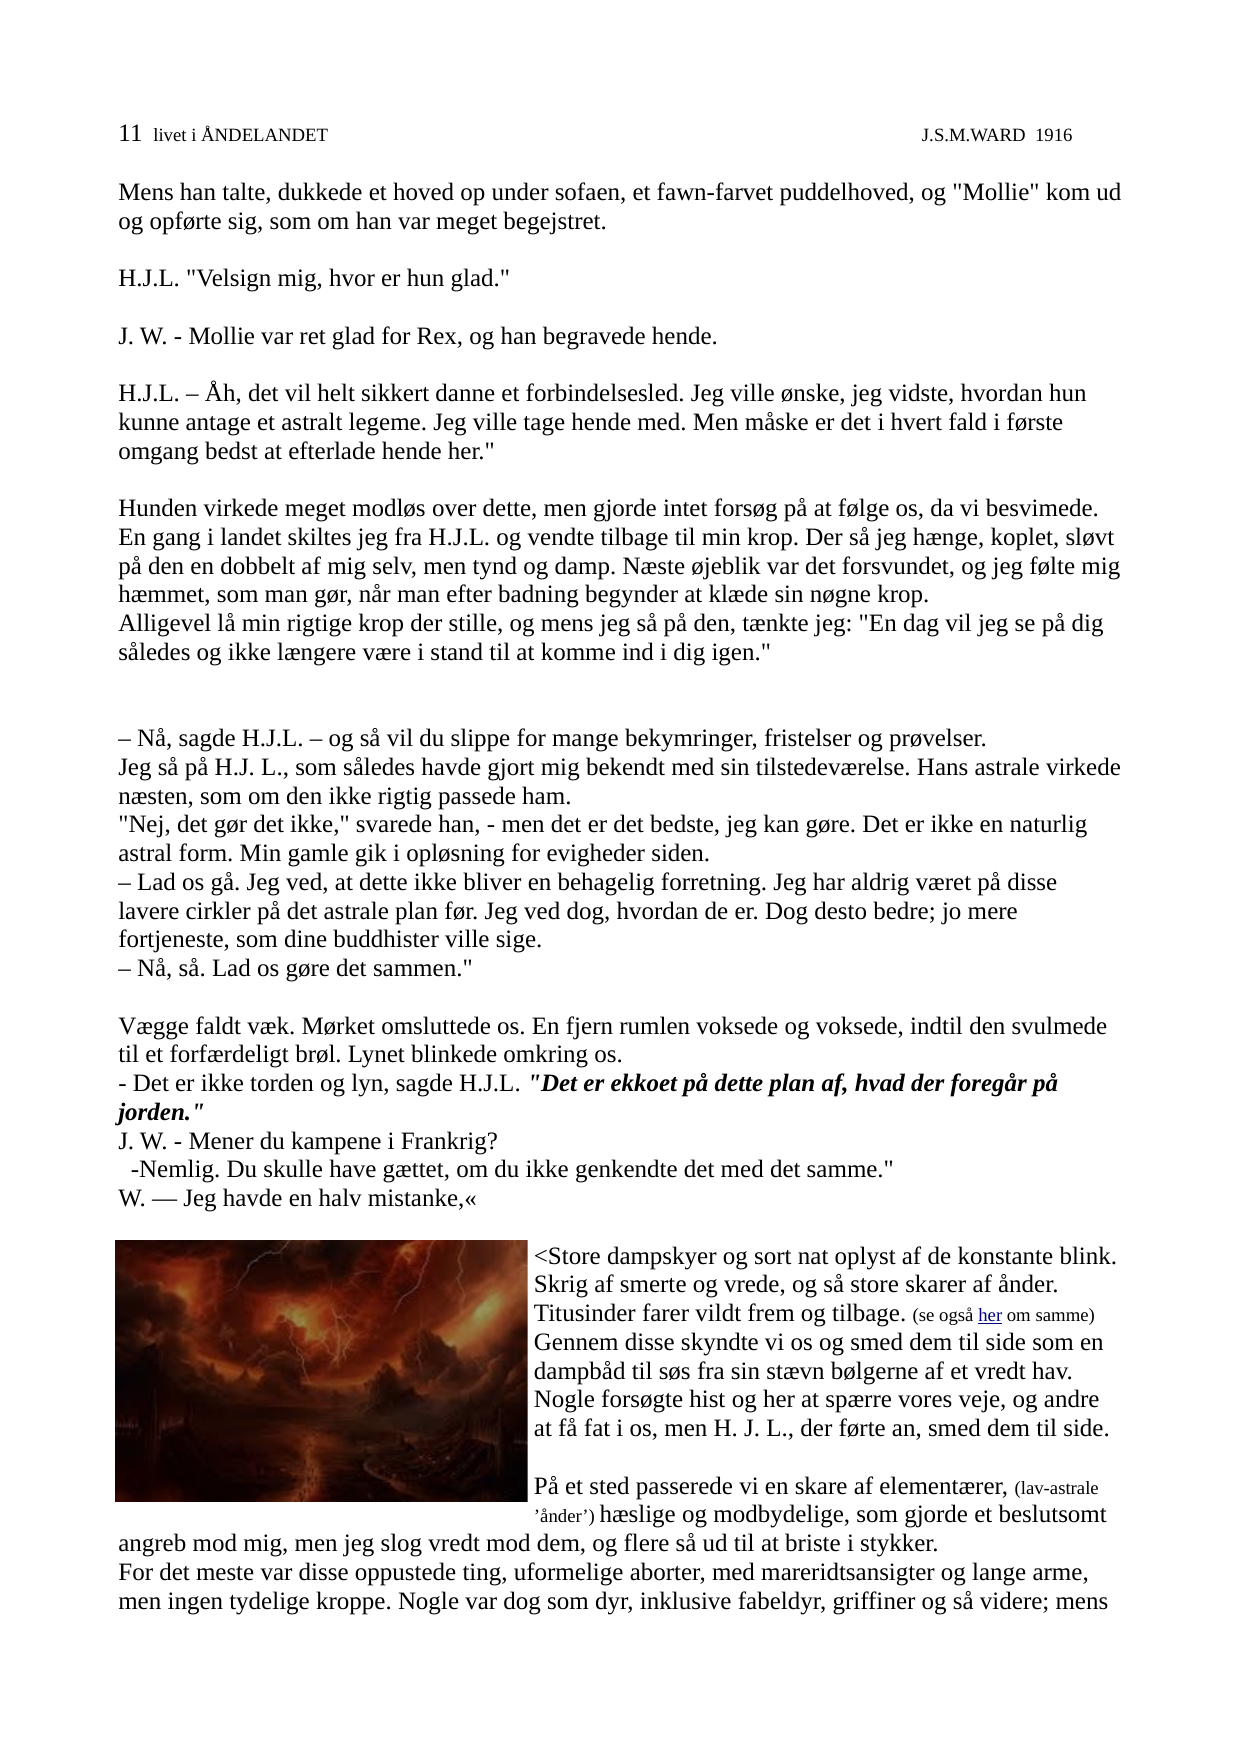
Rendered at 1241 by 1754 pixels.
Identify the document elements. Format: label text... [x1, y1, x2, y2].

text Jeg så på H.J. L., som således havde gjort mig bekendt med sin tilstedeværelse. Hans astrale virkede næsten, som om den ikke rigtig passede ham. [118, 752, 1122, 809]
text H.J.L. "Velsign mig, hvor er hun glad." [118, 263, 1122, 292]
text For det meste var disse oppustede ting, uformelige aborter, med mareridtsansigter og lange arme, men ingen tydelige kroppe. Nogle var dog som dyr, inklusive fabeldyr, griffiner og så videre; mens [118, 1557, 1122, 1614]
picture [115, 1240, 528, 1502]
text Mens han talte, dukkede et hoved op under sofaen, et fawn-farvet puddelhoved, og "Mollie" kom ud og opførte sig, som om han var meget begejstret. [118, 177, 1122, 234]
text Titusinder farer vildt frem og tilbage. (se også her om samme) [528, 1298, 1122, 1327]
text W. — Jeg havde en halv mistanke,« [118, 1183, 1122, 1212]
text Alligevel lå min rigtige krop der stille, og mens jeg så på den, tænkte jeg: "En dag vil jeg se på dig således og ikke længere være i stand til at komme ind i dig igen." [118, 608, 1122, 666]
text -Nemlig. Du skulle have gættet, om du ikke genkendte det med det samme." [118, 1154, 1122, 1183]
text På et sted passerede vi en skare af elementærer, (lav-astrale ’ånder’) hæslige og modbydelige, som gjorde et beslutsomt angreb mod mig, men jeg slog vredt mod dem, og flere så ud til at briste i stykker. [118, 1471, 1122, 1557]
text - Det er ikke torden og lyn, sagde H.J.L. "Det er ekkoet på dette plan af, hvad der foregår på jorden." [118, 1068, 1122, 1126]
text – Nå, så. Lad os gøre det sammen." [118, 953, 1122, 982]
text Vægge faldt væk. Mørket omsluttede os. En fjern rumlen voksede og voksede, indtil den svulmede til et forfærdeligt brøl. Lynet blinkede omkring os. [118, 1011, 1122, 1068]
text Gennem disse skyndte vi os og smed dem til side som en dampbåd til søs fra sin stævn bølgerne af et vredt hav. [528, 1327, 1122, 1384]
text J. W. - Mollie var ret glad for Rex, og han begravede hende. [118, 321, 1122, 349]
text Hunden virkede meget modløs over dette, men gjorde intet forsøg på at følge os, da vi besvimede. [118, 493, 1122, 522]
text <Store dampskyer og sort nat oplyst af de konstante blink. Skrig af smerte og vrede, og så store skarer af ånder. [528, 1241, 1122, 1298]
text En gang i landet skiltes jeg fra H.J.L. og vendte tilbage til min krop. Der så jeg hænge, koplet, sløvt på den en dobbelt af mig selv, men tynd og damp. Næste øjeblik var det forsvundet, og jeg følte mig hæmmet, som man gør, når man efter badning begynder at klæde sin nøgne krop. [118, 522, 1122, 608]
text – Nå, sagde H.J.L. – og så vil du slippe for mange bekymringer, fristelser og prøvelser. [118, 723, 1122, 752]
text H.J.L. – Åh, det vil helt sikkert danne et forbindelsesled. Jeg ville ønske, jeg vidste, hvordan hun kunne antage et astralt legeme. Jeg ville tage hende med. Men måske er det i hvert fald i første omgang bedst at efterlade hende her." [118, 378, 1122, 464]
text – Lad os gå. Jeg ved, at dette ikke bliver en behagelig forretning. Jeg har aldrig været på disse lavere cirkler på det astrale plan før. Jeg ved dog, hvordan de er. Dog desto bedre; jo mere fortjeneste, som dine buddhister ville sige. [118, 867, 1122, 953]
text J. W. - Mener du kampene i Frankrig? [118, 1126, 1122, 1154]
text Nogle forsøgte hist og her at spærre vores veje, og andre at få fat i os, men H. J. L., der førte an, smed dem til side. [528, 1384, 1122, 1442]
text "Nej, det gør det ikke," svarede han, - men det er det bedste, jeg kan gøre. Det er ikke en naturlig astral form. Min gamle gik i opløsning for evigheder siden. [118, 809, 1122, 867]
